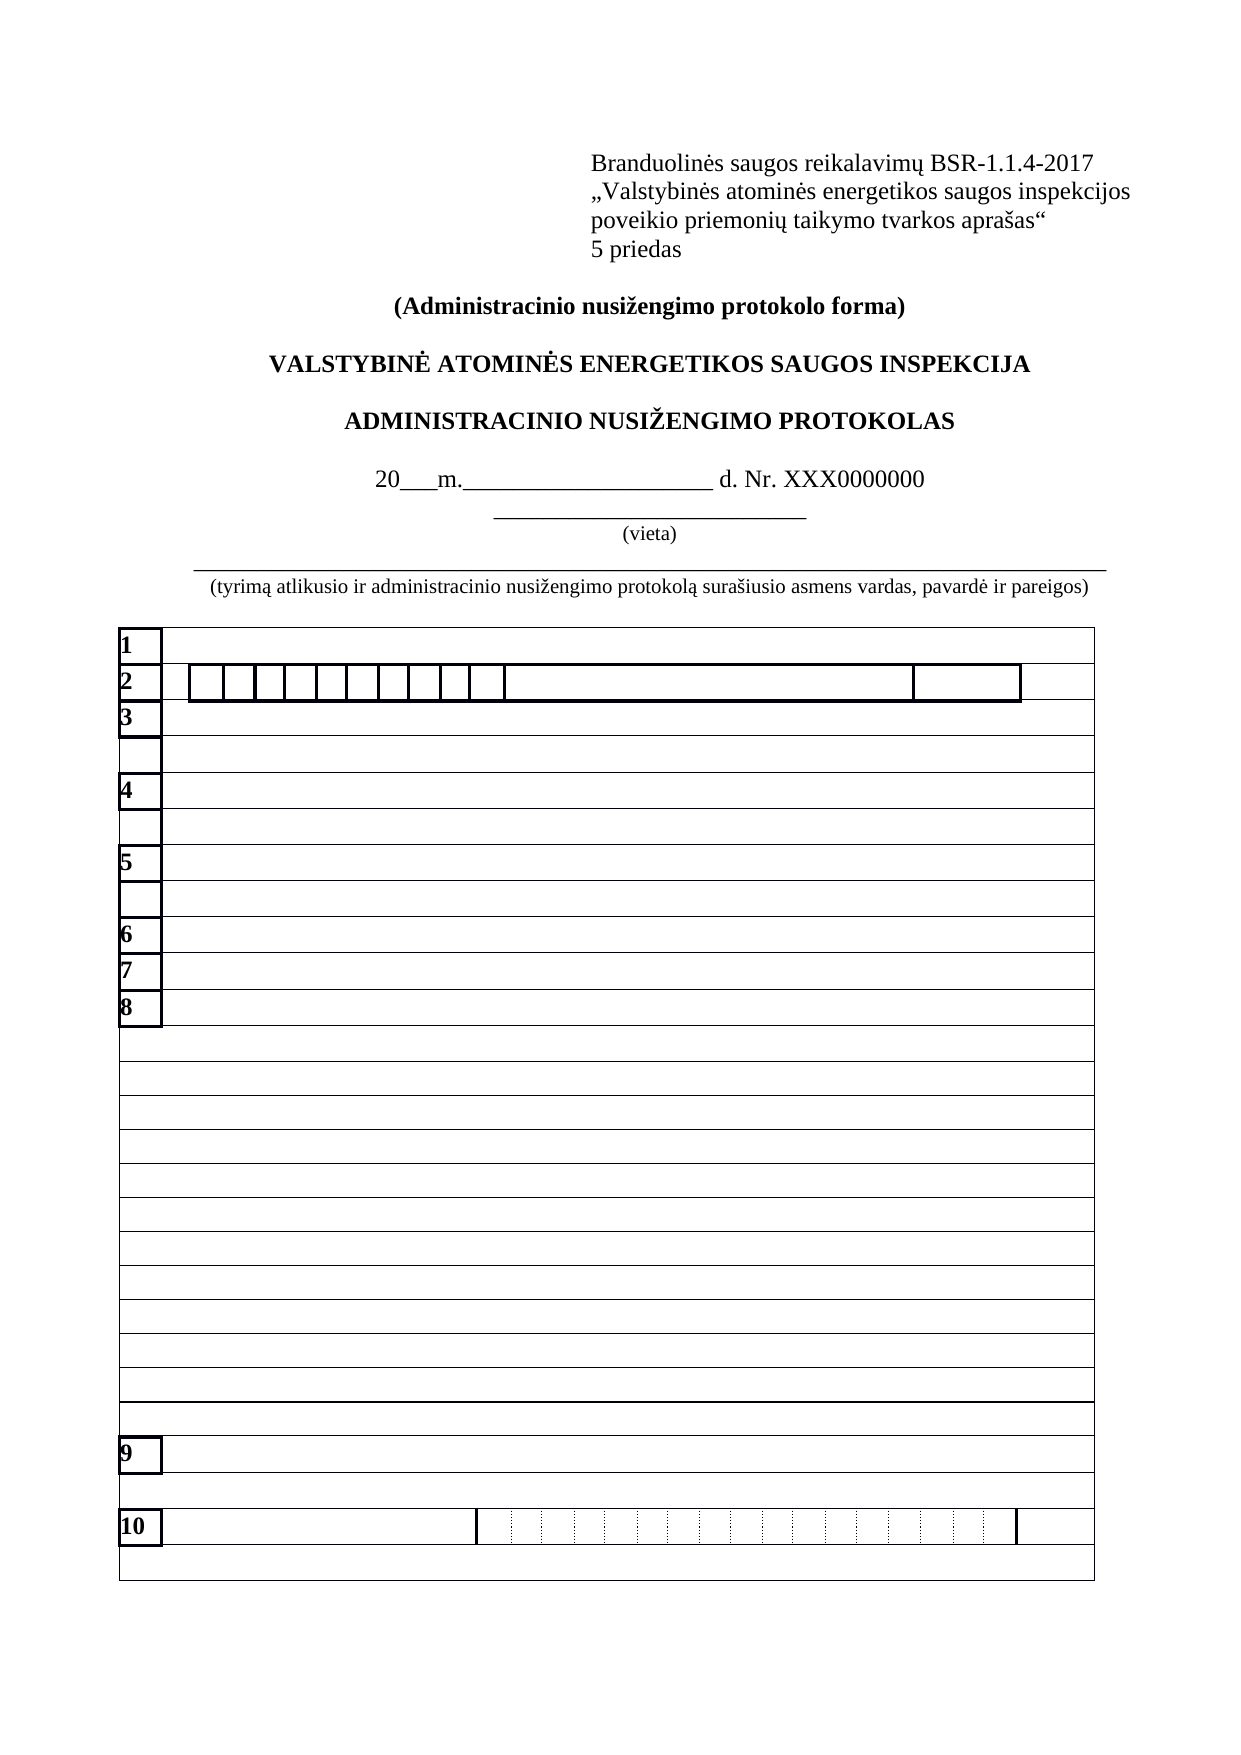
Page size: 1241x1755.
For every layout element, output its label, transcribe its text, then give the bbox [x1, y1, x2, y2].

table_cell [257, 666, 283, 699]
table_header [163, 628, 1094, 663]
table_cell [120, 1403, 1094, 1435]
table_cell [163, 881, 1094, 916]
table_cell [163, 736, 1094, 772]
table_cell 7 [121, 955, 160, 988]
table_cell [191, 666, 222, 699]
table_cell [511, 1509, 541, 1544]
table_cell [163, 990, 1094, 1024]
table_cell [120, 1545, 1094, 1580]
text (Administracinio nusižengimo protokolo forma) [118, 291, 1181, 320]
table_cell [120, 1130, 1094, 1163]
table_cell [637, 1509, 667, 1544]
table_cell [120, 1300, 1094, 1333]
table_cell 4 [121, 775, 160, 808]
table_cell [574, 1509, 604, 1544]
table_cell [163, 773, 1094, 808]
table_cell [121, 883, 160, 916]
table_cell 6 [121, 919, 160, 952]
table_cell [605, 1509, 637, 1544]
text VALSTYBINĖ ATOMINĖS ENERGETIKOS SAUGOS INSPEKCIJA [118, 349, 1181, 378]
table_cell [120, 1334, 1094, 1367]
text „Valstybinės atominės energetikos saugos inspekcijos [591, 176, 1181, 205]
table_cell [506, 666, 912, 699]
table_cell [120, 1473, 1094, 1508]
table_cell [478, 1509, 511, 1544]
text 20___m.____________________ d. Nr. XXX0000000 [118, 464, 1181, 493]
table_cell [410, 666, 439, 699]
table_cell [856, 1509, 888, 1544]
table_cell [318, 666, 345, 699]
table_cell [700, 1509, 730, 1544]
text branduolinės saugos reikalavimų BSR-1.1.4-2017 [591, 148, 1181, 176]
table_cell [163, 664, 188, 699]
table_cell [120, 1266, 1094, 1299]
table_cell [120, 739, 160, 772]
table_cell [120, 1368, 1094, 1401]
text _________________________ [118, 493, 1181, 521]
table_cell [380, 666, 407, 699]
table_cell [120, 1062, 1094, 1095]
table_cell [163, 700, 1094, 735]
text 5 priedas [591, 234, 1181, 263]
table_cell [120, 1026, 1094, 1061]
table_cell [888, 1509, 921, 1544]
text poveikio priemonių taikymo tvarkos aprašas“ [591, 205, 1181, 234]
table_cell [225, 666, 253, 699]
table_cell [730, 1509, 763, 1544]
table_cell [793, 1509, 825, 1544]
table_cell [120, 1164, 1094, 1197]
text (tyrimą atlikusio ir administracinio nusižengimo protokolą surašiusio asmens vardas, pavardė ir pareigos) [118, 574, 1181, 598]
table_cell 3 [121, 703, 160, 735]
table_cell [471, 666, 503, 699]
table_cell [921, 1509, 953, 1544]
table_cell [120, 1232, 1094, 1265]
text (vieta) [118, 521, 1181, 545]
table_header 1 [121, 630, 160, 663]
table_cell [120, 811, 160, 844]
table_cell [163, 809, 1094, 844]
table_cell 9 [121, 1439, 160, 1472]
table_cell [120, 1198, 1094, 1231]
table_cell [1022, 664, 1094, 699]
table_cell [163, 917, 1094, 952]
table_cell [286, 666, 315, 699]
table_cell [163, 845, 1094, 880]
table_cell [442, 666, 468, 699]
table_cell [163, 1436, 1094, 1472]
table_cell [763, 1509, 793, 1544]
table_cell [953, 1509, 984, 1544]
table_cell [120, 1096, 1094, 1129]
table_cell [825, 1509, 856, 1544]
table_cell 2 [121, 666, 160, 699]
table_cell [348, 666, 377, 699]
table_cell 10 [121, 1511, 160, 1544]
text _________________________________________________________________________ [118, 545, 1181, 574]
table_cell [163, 1509, 475, 1544]
table_cell 8 [121, 992, 160, 1024]
table_cell [541, 1509, 574, 1544]
table_cell [915, 666, 1019, 699]
text ADMINISTRACINIO NUSIŽENGIMO PROTOKOLAS [118, 406, 1181, 435]
table_cell [984, 1509, 1015, 1544]
table_cell [1018, 1509, 1094, 1544]
table_cell [163, 953, 1094, 988]
table_cell [667, 1509, 700, 1544]
table_cell 5 [121, 847, 160, 880]
